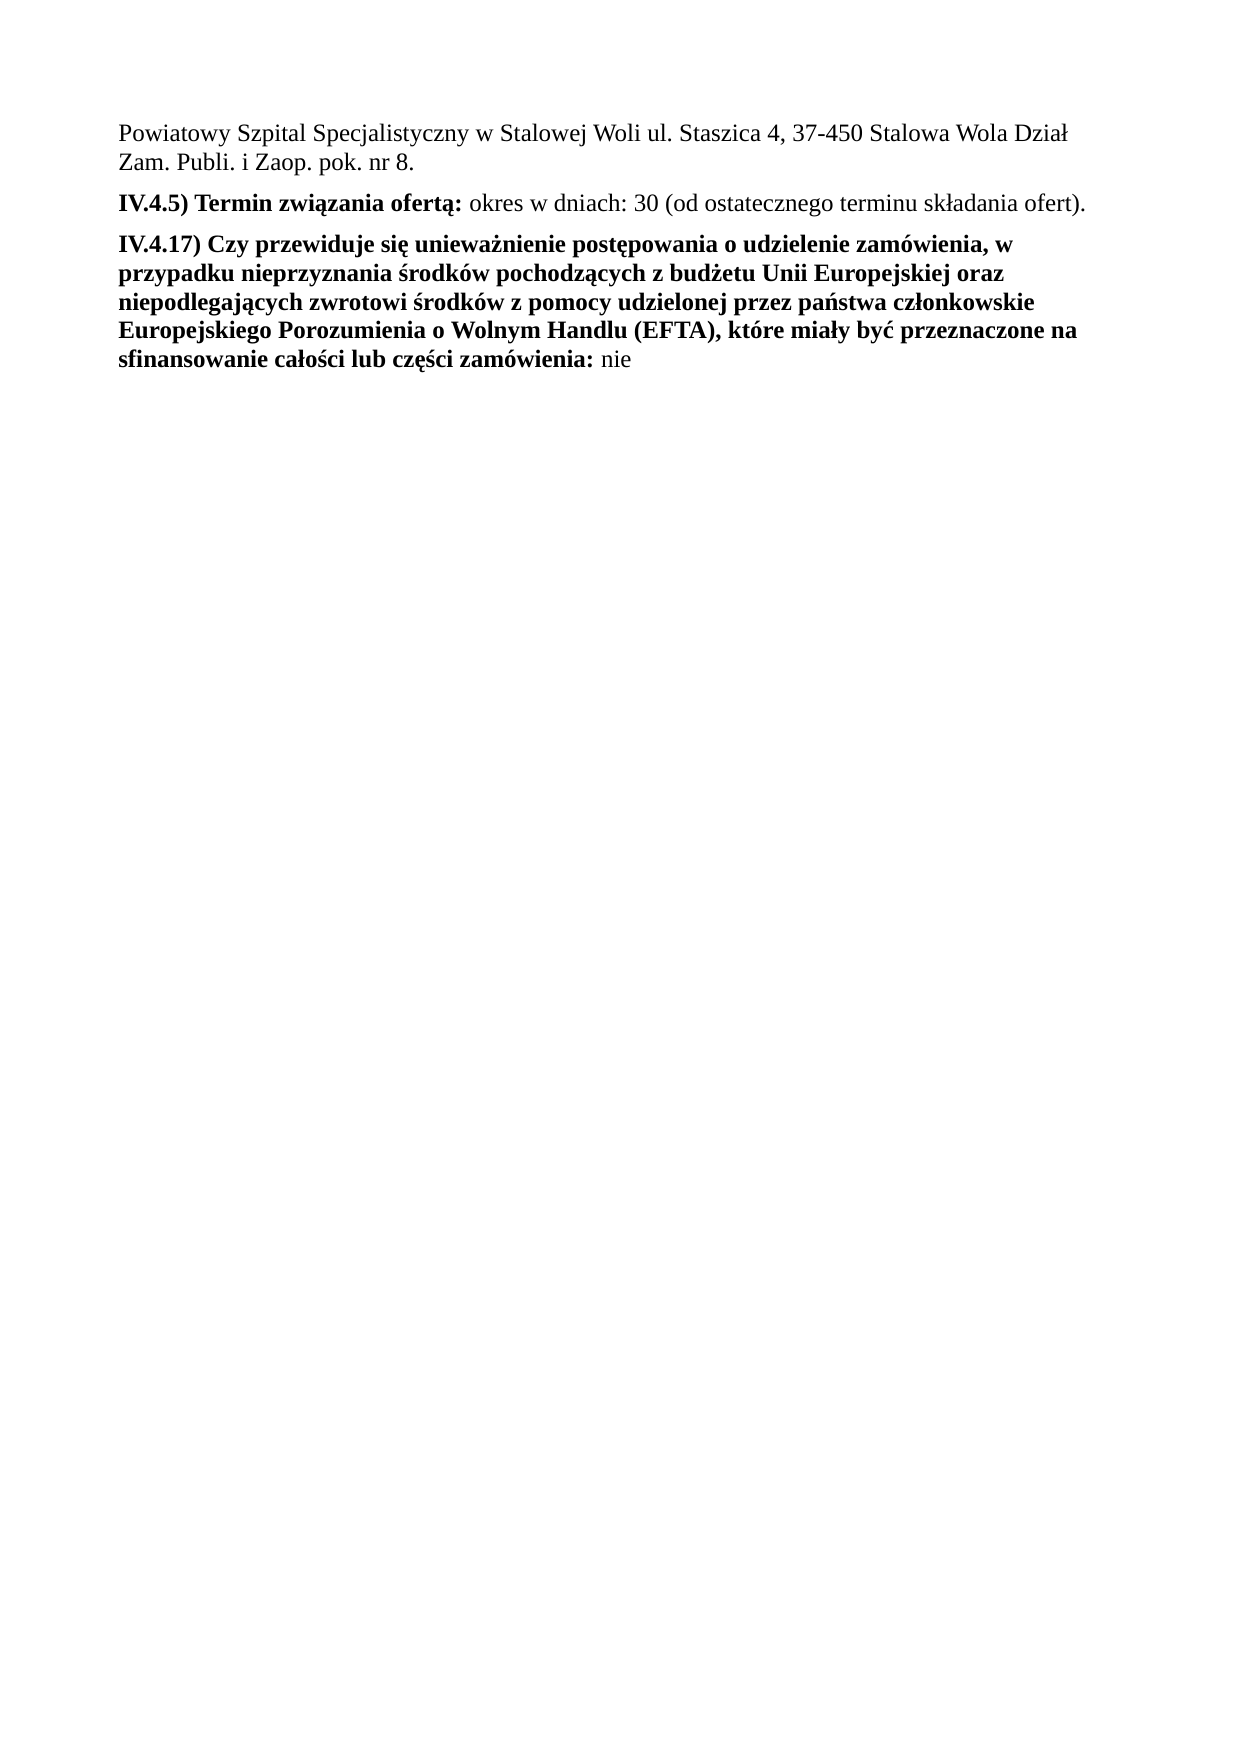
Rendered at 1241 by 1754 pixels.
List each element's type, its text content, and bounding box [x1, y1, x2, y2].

text Powiatowy Szpital Specjalistyczny w Stalowej Woli ul. Staszica 4, 37-450 Stalowa Wola Dział Zam. Publi. i Zaop. pok. nr 8. [118, 118, 1122, 176]
text IV.4.17) Czy przewiduje się unieważnienie postępowania o udzielenie zamówienia, w przypadku nieprzyznania środków pochodzących z budżetu Unii Europejskiej oraz niepodlegających zwrotowi środków z pomocy udzielonej przez państwa członkowskie Europejskiego Porozumienia o Wolnym Handlu (EFTA), które miały być przeznaczone na sfinansowanie całości lub części zamówienia: nie [118, 229, 1122, 373]
text IV.4.5) Termin związania ofertą: okres w dniach: 30 (od ostatecznego terminu składania ofert). [118, 188, 1122, 217]
